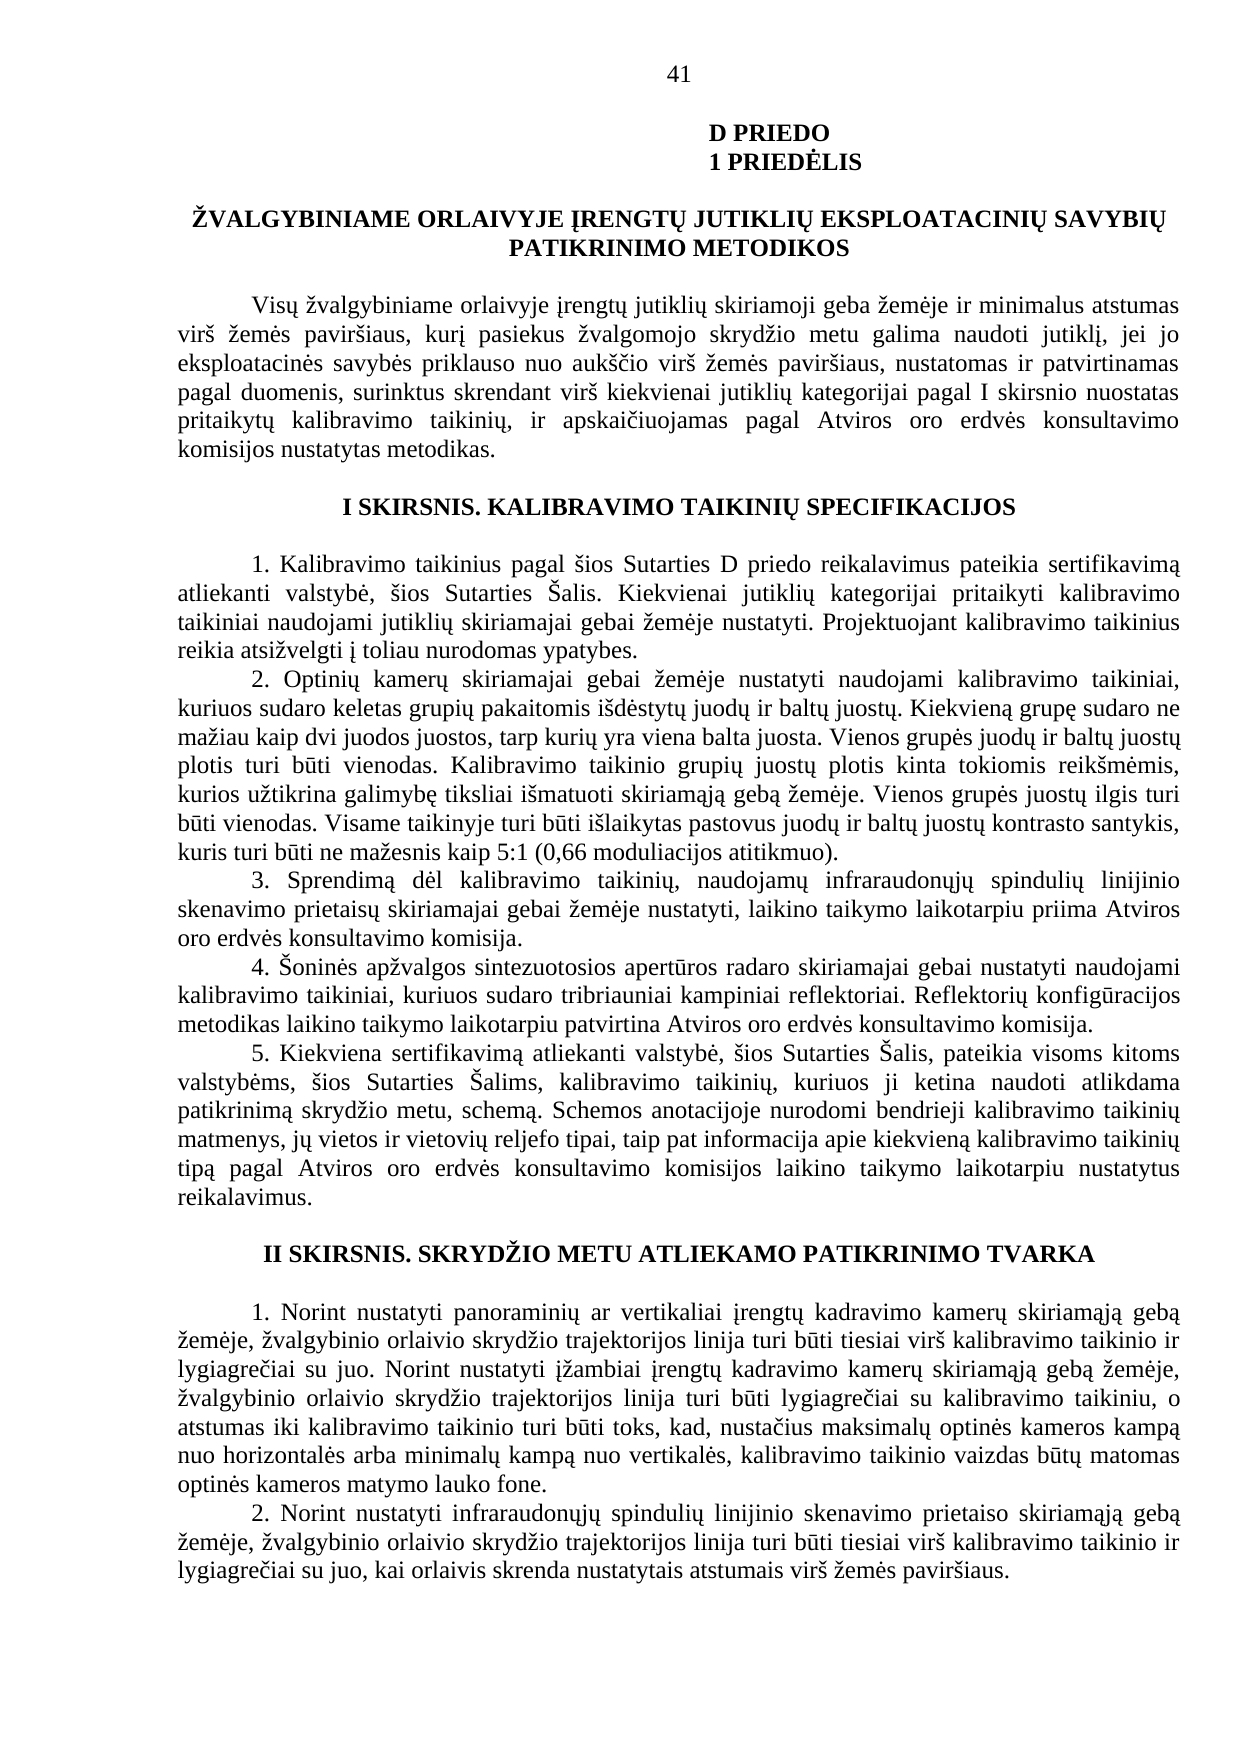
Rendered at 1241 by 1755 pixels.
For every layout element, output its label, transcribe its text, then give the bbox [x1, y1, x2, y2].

text 2. Norint nustatyti infraraudonųjų spindulių linijinio skenavimo prietaiso skiriamąją gebą žemėje, žvalgybinio orlaivio skrydžio trajektorijos linija turi būti tiesiai virš kalibravimo taikinio ir lygiagrečiai su juo, kai orlaivis skrenda nustatytais atstumais virš žemės paviršiaus. [177, 1498, 1181, 1584]
text 1 PRIEDĖLIS [177, 147, 1181, 176]
text I SKIRSNIS. Kalibravimo taikinių specifikacijos [177, 492, 1181, 521]
text D PRIEDO [177, 118, 1180, 147]
text 3. Sprendimą dėl kalibravimo taikinių, naudojamų infraraudonųjų spindulių linijinio skenavimo prietaisų skiriamajai gebai žemėje nustatyti, laikino taikymo laikotarpiu priima Atviros oro erdvės konsultavimo komisija. [177, 866, 1181, 952]
text Visų žvalgybiniame orlaivyje įrengtų jutiklių skiriamoji geba žemėje ir minimalus atstumas virš žemės paviršiaus, kurį pasiekus žvalgomojo skrydžio metu galima naudoti jutiklį, jei jo eksploatacinės savybės priklauso nuo aukščio virš žemės paviršiaus, nustatomas ir patvirtinamas pagal duomenis, surinktus skrendant virš kiekvienai jutiklių kategorijai pagal I skirsnio nuostatas pritaikytų kalibravimo taikinių, ir apskaičiuojamas pagal Atviros oro erdvės konsultavimo komisijos nustatytas metodikas. [177, 291, 1180, 463]
text 4. Šoninės apžvalgos sintezuotosios apertūros radaro skiriamajai gebai nustatyti naudojami kalibravimo taikiniai, kuriuos sudaro tribriauniai kampiniai reflektoriai. Reflektorių konfigūracijos metodikas laikino taikymo laikotarpiu patvirtina Atviros oro erdvės konsultavimo komisija. [177, 952, 1181, 1038]
text ŽVALGYBINIAME ORLAIVYJE ĮRENGTŲ JUTIKLIŲ EKSPLOATACINIŲ SAVYBIŲ PATIKRINIMO METODIKOS [177, 204, 1181, 262]
text 5. Kiekviena sertifikavimą atliekanti valstybė, šios Sutarties Šalis, pateikia visoms kitoms valstybėms, šios Sutarties Šalims, kalibravimo taikinių, kuriuos ji ketina naudoti atlikdama patikrinimą skrydžio metu, schemą. Schemos anotacijoje nurodomi bendrieji kalibravimo taikinių matmenys, jų vietos ir vietovių reljefo tipai, taip pat informacija apie kiekvieną kalibravimo taikinių tipą pagal Atviros oro erdvės konsultavimo komisijos laikino taikymo laikotarpiu nustatytus reikalavimus. [177, 1038, 1181, 1211]
text 1. Kalibravimo taikinius pagal šios Sutarties D priedo reikalavimus pateikia sertifikavimą atliekanti valstybė, šios Sutarties Šalis. Kiekvienai jutiklių kategorijai pritaikyti kalibravimo taikiniai naudojami jutiklių skiriamajai gebai žemėje nustatyti. Projektuojant kalibravimo taikinius reikia atsižvelgti į toliau nurodomas ypatybes. [177, 549, 1181, 664]
text 2. Optinių kamerų skiriamajai gebai žemėje nustatyti naudojami kalibravimo taikiniai, kuriuos sudaro keletas grupių pakaitomis išdėstytų juodų ir baltų juostų. Kiekvieną grupę sudaro ne mažiau kaip dvi juodos juostos, tarp kurių yra viena balta juosta. Vienos grupės juodų ir baltų juostų plotis turi būti vienodas. Kalibravimo taikinio grupių juostų plotis kinta tokiomis reikšmėmis, kurios užtikrina galimybę tiksliai išmatuoti skiriamąją gebą žemėje. Vienos grupės juostų ilgis turi būti vienodas. Visame taikinyje turi būti išlaikytas pastovus juodų ir baltų juostų kontrasto santykis, kuris turi būti ne mažesnis kaip 5:1 (0,66 moduliacijos atitikmuo). [177, 664, 1181, 866]
text 1. Norint nustatyti panoraminių ar vertikaliai įrengtų kadravimo kamerų skiriamąją gebą žemėje, žvalgybinio orlaivio skrydžio trajektorijos linija turi būti tiesiai virš kalibravimo taikinio ir lygiagrečiai su juo. Norint nustatyti įžambiai įrengtų kadravimo kamerų skiriamąją gebą žemėje, žvalgybinio orlaivio skrydžio trajektorijos linija turi būti lygiagrečiai su kalibravimo taikiniu, o atstumas iki kalibravimo taikinio turi būti toks, kad, nustačius maksimalų optinės kameros kampą nuo horizontalės arba minimalų kampą nuo vertikalės, kalibravimo taikinio vaizdas būtų matomas optinės kameros matymo lauko fone. [177, 1297, 1181, 1498]
text II SKIRSNIS. Skrydžio metu atliekamo patikrinimo tvarka [177, 1239, 1181, 1268]
